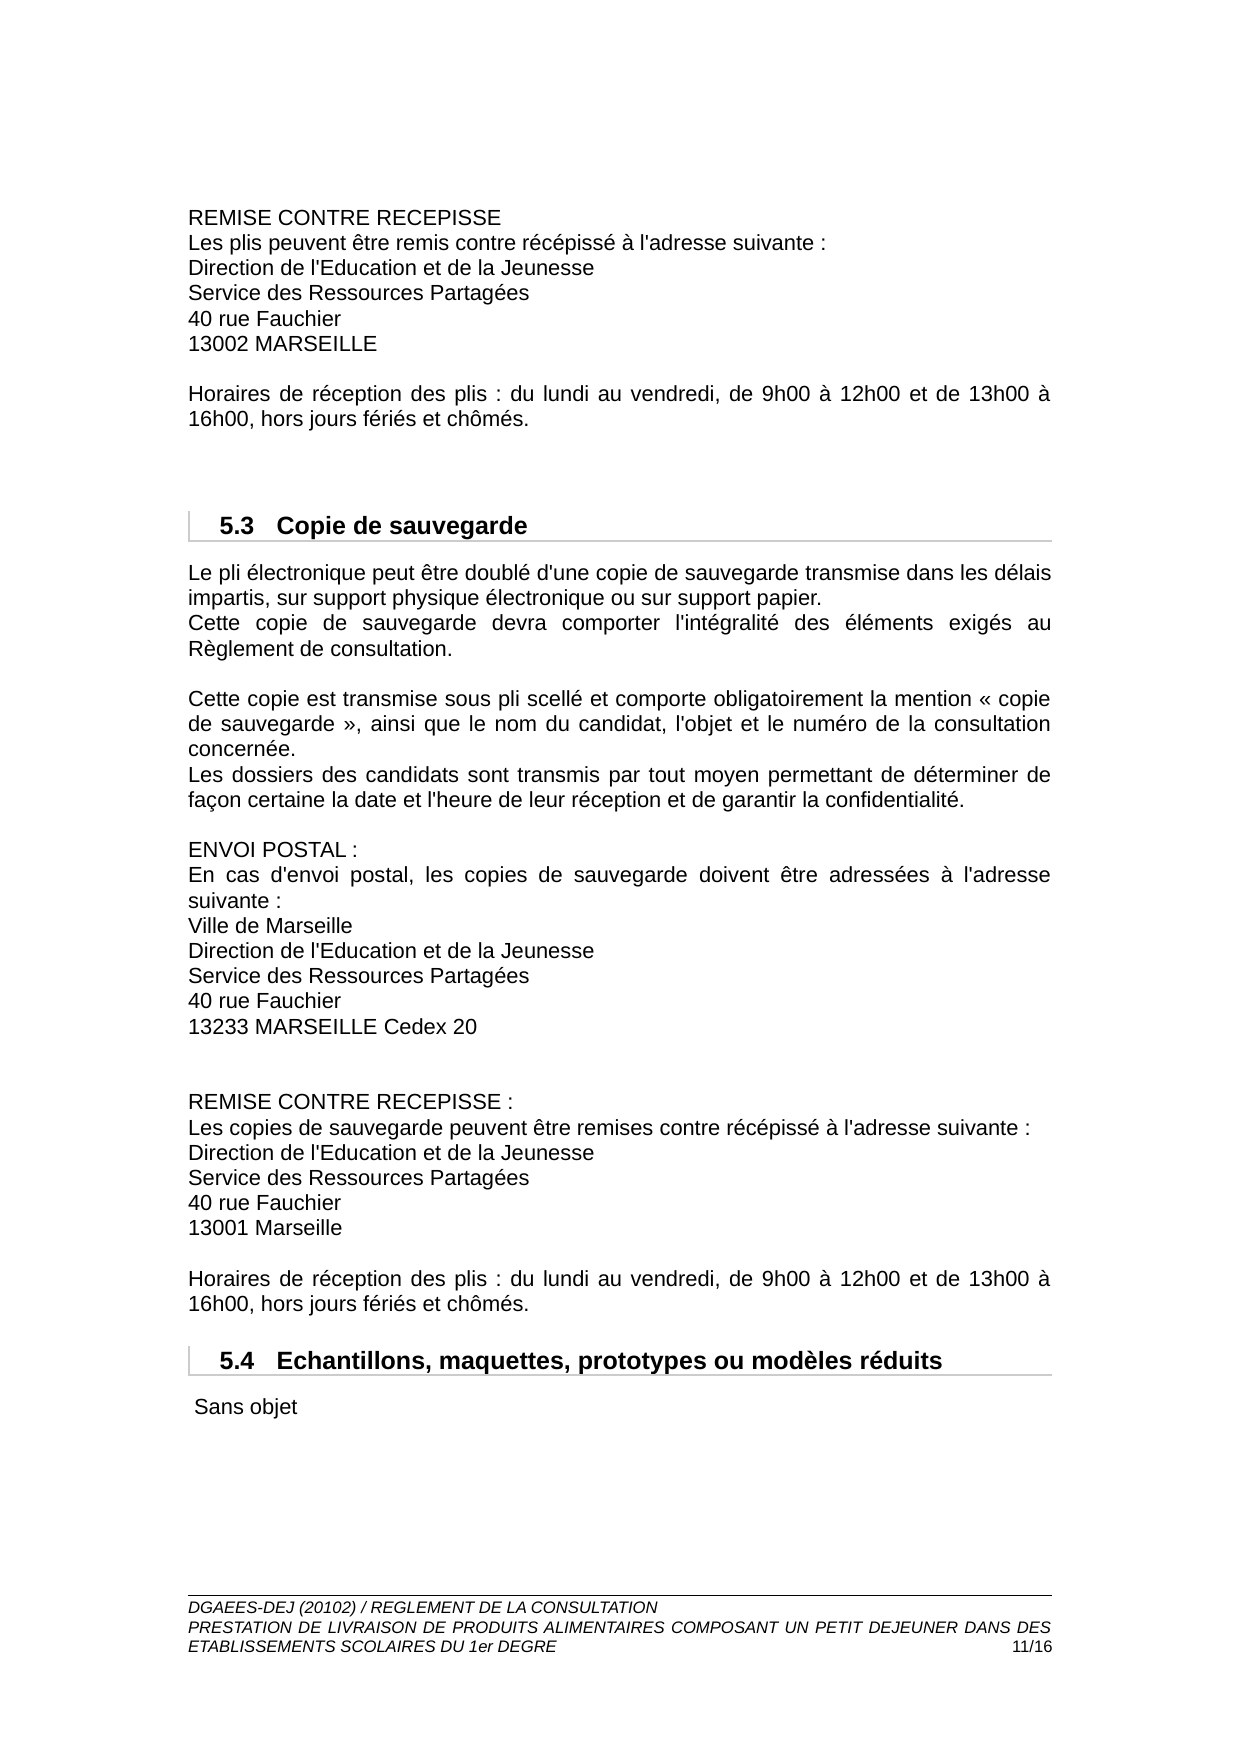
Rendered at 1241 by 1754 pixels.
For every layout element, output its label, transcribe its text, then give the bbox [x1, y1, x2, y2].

text REMISE CONTRE RECEPISSE : [188, 1089, 1052, 1114]
text Horaires de réception des plis : du lundi au vendredi, de 9h00 à 12h00 et de 13h00 à 16h00, hors jours fériés et chômés. [188, 381, 1052, 431]
text En cas d'envoi postal, les copies de sauvegarde doivent être adressées à l'adresse suivante : [188, 862, 1052, 913]
text 40 rue Fauchier [188, 1190, 1052, 1215]
text Direction de l'Education et de la Jeunesse [188, 255, 1052, 280]
text Cette copie est transmise sous pli scellé et comporte obligatoirement la mention « copie de sauvegarde », ainsi que le nom du candidat, l'objet et le numéro de la consultation concernée. [188, 686, 1052, 762]
text REMISE CONTRE RECEPISSE [188, 204, 1052, 230]
text ENVOI POSTAL : [188, 837, 1052, 862]
text 40 rue Fauchier [188, 988, 1052, 1014]
text Les plis peuvent être remis contre récépissé à l'adresse suivante : [188, 230, 1052, 255]
text Les dossiers des candidats sont transmis par tout moyen permettant de déterminer de façon certaine la date et l'heure de leur réception et de garantir la confidentialité. [188, 762, 1052, 812]
text Horaires de réception des plis : du lundi au vendredi, de 9h00 à 12h00 et de 13h00 à 16h00, hors jours fériés et chômés. [188, 1266, 1052, 1316]
text Ville de Marseille [188, 913, 1052, 938]
text Service des Ressources Partagées [188, 1165, 1052, 1190]
text Service des Ressources Partagées [188, 280, 1052, 305]
text 40 rue Fauchier [188, 305, 1052, 331]
subtitle Copie de sauvegarde [190, 511, 1052, 540]
text Service des Ressources Partagées [188, 963, 1052, 988]
text 13002 MARSEILLE [188, 331, 1052, 356]
text Cette copie de sauvegarde devra comporter l'intégralité des éléments exigés au Règlement de consultation. [188, 610, 1052, 661]
text Sans objet [188, 1394, 1052, 1419]
text 13233 MARSEILLE Cedex 20 [188, 1014, 1052, 1039]
text Direction de l'Education et de la Jeunesse [188, 938, 1052, 963]
subtitle Echantillons, maquettes, prototypes ou modèles réduits [190, 1346, 1052, 1374]
text Le pli électronique peut être doublé d'une copie de sauvegarde transmise dans les délais impartis, sur support physique électronique ou sur support papier. [188, 560, 1052, 610]
text Direction de l'Education et de la Jeunesse [188, 1140, 1052, 1165]
text Les copies de sauvegarde peuvent être remises contre récépissé à l'adresse suivante : [188, 1114, 1052, 1140]
text 13001 Marseille [188, 1215, 1052, 1241]
